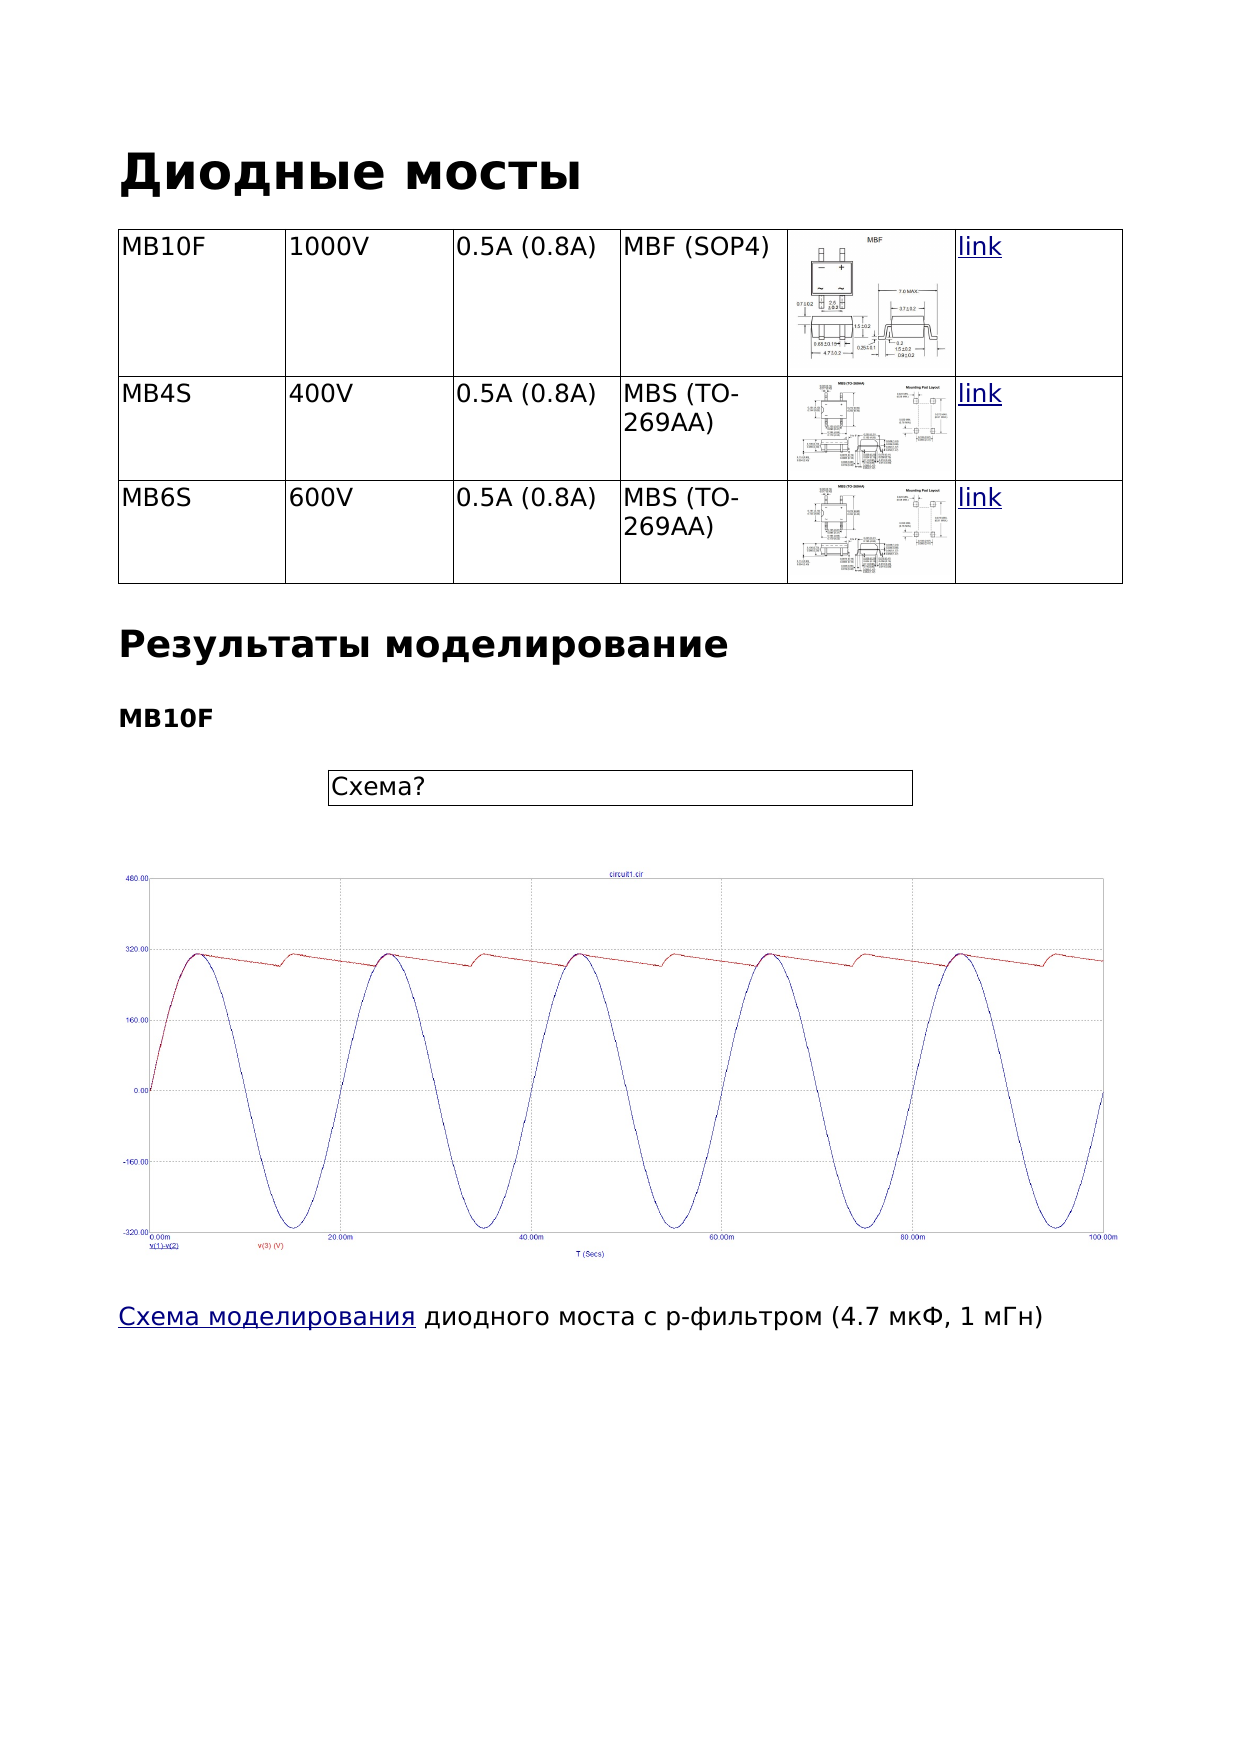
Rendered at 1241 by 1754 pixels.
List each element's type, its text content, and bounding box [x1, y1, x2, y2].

table_cell link [956, 377, 1122, 480]
table_header 0.5A (0.8A) [454, 230, 620, 376]
table_header MB10F [119, 230, 285, 376]
table_cell 0.5A (0.8A) [454, 481, 620, 583]
table_cell 0.5A (0.8A) [454, 377, 620, 480]
picture [790, 379, 952, 471]
table_header 1000V [286, 230, 453, 376]
table_cell MBS (TO-269AA) [621, 481, 787, 583]
picture [120, 867, 1121, 1261]
picture [790, 482, 952, 575]
table_header Схема? [329, 771, 912, 805]
table_cell MBS (TO-269AA) [621, 377, 787, 480]
table_cell MB4S [119, 377, 285, 480]
table_header [788, 230, 955, 376]
subtitle Результаты моделирование [118, 623, 1122, 667]
table_cell 400V [286, 377, 453, 480]
table_cell link [956, 481, 1122, 583]
table_cell [788, 481, 955, 583]
subtitle Диодные мосты [118, 143, 1122, 201]
table_header link [956, 230, 1122, 376]
table_header MBF (SOP4) [621, 230, 787, 376]
text Схема моделирования диодного моста с p-фильтром (4.7 мкФ, 1 мГн) [118, 1302, 1122, 1331]
subtitle MB10F [118, 704, 1122, 733]
table_cell [788, 377, 955, 480]
table_cell 600V [286, 481, 453, 583]
table_cell MB6S [119, 481, 285, 583]
picture [790, 231, 952, 368]
